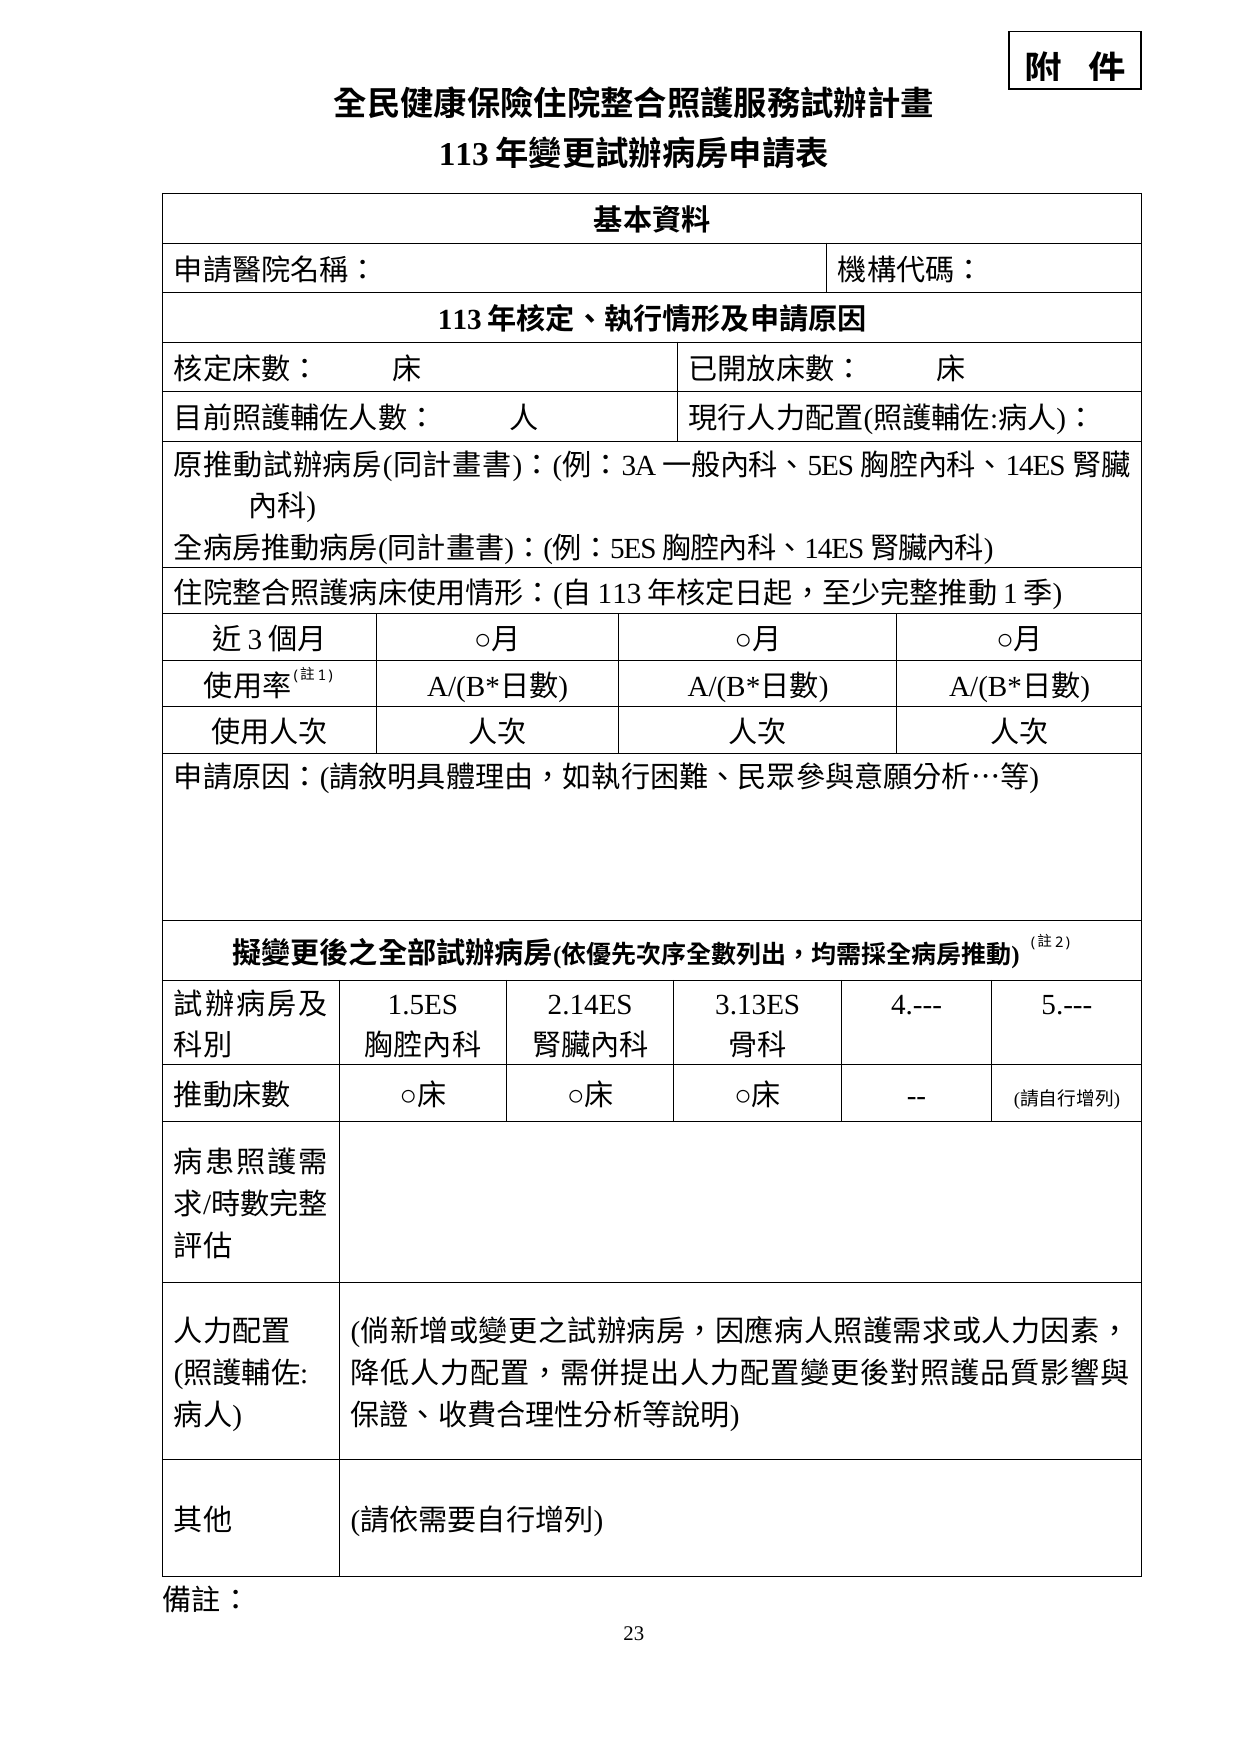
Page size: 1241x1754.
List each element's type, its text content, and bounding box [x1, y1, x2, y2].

table_cell ○月 [897, 614, 1141, 660]
table_cell 人力配置 (照護輔佐:病人) [163, 1283, 339, 1459]
table_cell 近3個月 [163, 614, 376, 660]
table_cell (倘新增或變更之試辦病房，因應病人照護需求或人力因素，降低人力配置，需併提出人力配置變更後對照護品質影響與保證、收費合理性分析等說明) [340, 1283, 1141, 1459]
table_cell (請依需要自行增列) [340, 1460, 1141, 1576]
text [1010, 32, 1140, 88]
table_cell (請自行增列) [992, 1065, 1141, 1121]
table_cell 機構代碼： [827, 244, 1141, 292]
table_cell 人次 [377, 707, 618, 753]
table_cell 試辦病房及科別 [163, 981, 339, 1064]
table_cell [340, 1122, 1141, 1282]
table_cell 原推動試辦病房(同計畫書)：(例：3A一般內科、5ES胸腔內科、14ES腎臟內科) 全病房推動病房(同計畫書)：(例：5ES胸腔內科、14ES腎臟內科) [163, 442, 1141, 567]
table_cell ○床 [340, 1065, 506, 1121]
table_cell ○床 [507, 1065, 673, 1121]
table_cell ○月 [619, 614, 896, 660]
table_cell A/(B*日數) [897, 661, 1141, 706]
table_cell 核定床數： 床 [163, 343, 677, 391]
table_cell A/(B*日數) [619, 661, 896, 706]
text 全民健康保險住院整合照護服務試辦計畫 [162, 89, 1104, 122]
table_cell 其他 [163, 1460, 339, 1576]
table_cell 5.--- [992, 981, 1141, 1064]
table_cell ○月 [377, 614, 618, 660]
text 113年變更試辦病房申請表 [162, 132, 1104, 174]
table_cell 申請原因：(請敘明具體理由，如執行困難、民眾參與意願分析…等) [163, 754, 1141, 920]
table_cell 推動床數 [163, 1065, 339, 1121]
text 備註： [162, 1577, 1104, 1619]
table_cell ○床 [674, 1065, 841, 1121]
table_cell 使用率(註1) [163, 661, 376, 706]
table_cell 1.5ES 胸腔內科 [340, 981, 506, 1064]
table_cell 2.14ES 腎臟內科 [507, 981, 673, 1064]
table_cell 申請醫院名稱： [163, 244, 826, 292]
table_cell A/(B*日數) [377, 661, 618, 706]
table_cell 人次 [897, 707, 1141, 753]
table_cell 住院整合照護病床使用情形：(自113年核定日起，至少完整推動1季) [163, 568, 1141, 613]
table_cell 病患照護需求/時數完整評估 [163, 1122, 339, 1282]
table_cell -- [842, 1065, 991, 1121]
table_cell 目前照護輔佐人數： 人 [163, 392, 677, 441]
table_cell 已開放床數： 床 [678, 343, 1141, 391]
table_cell 現行人力配置(照護輔佐:病人)： [678, 392, 1141, 441]
text 附件6 [1024, 40, 1126, 81]
table_cell 113年核定、執行情形及申請原因 [163, 293, 1141, 342]
table_cell 3.13ES 骨科 [674, 981, 841, 1064]
table_cell 使用人次 [163, 707, 376, 753]
table_cell 4.--- [842, 981, 991, 1064]
table_header 基本資料 [163, 194, 1141, 242]
table_cell 擬變更後之全部試辦病房(依優先次序全數列出，均需採全病房推動) (註2) [163, 921, 1141, 980]
table_cell 人次 [619, 707, 896, 753]
